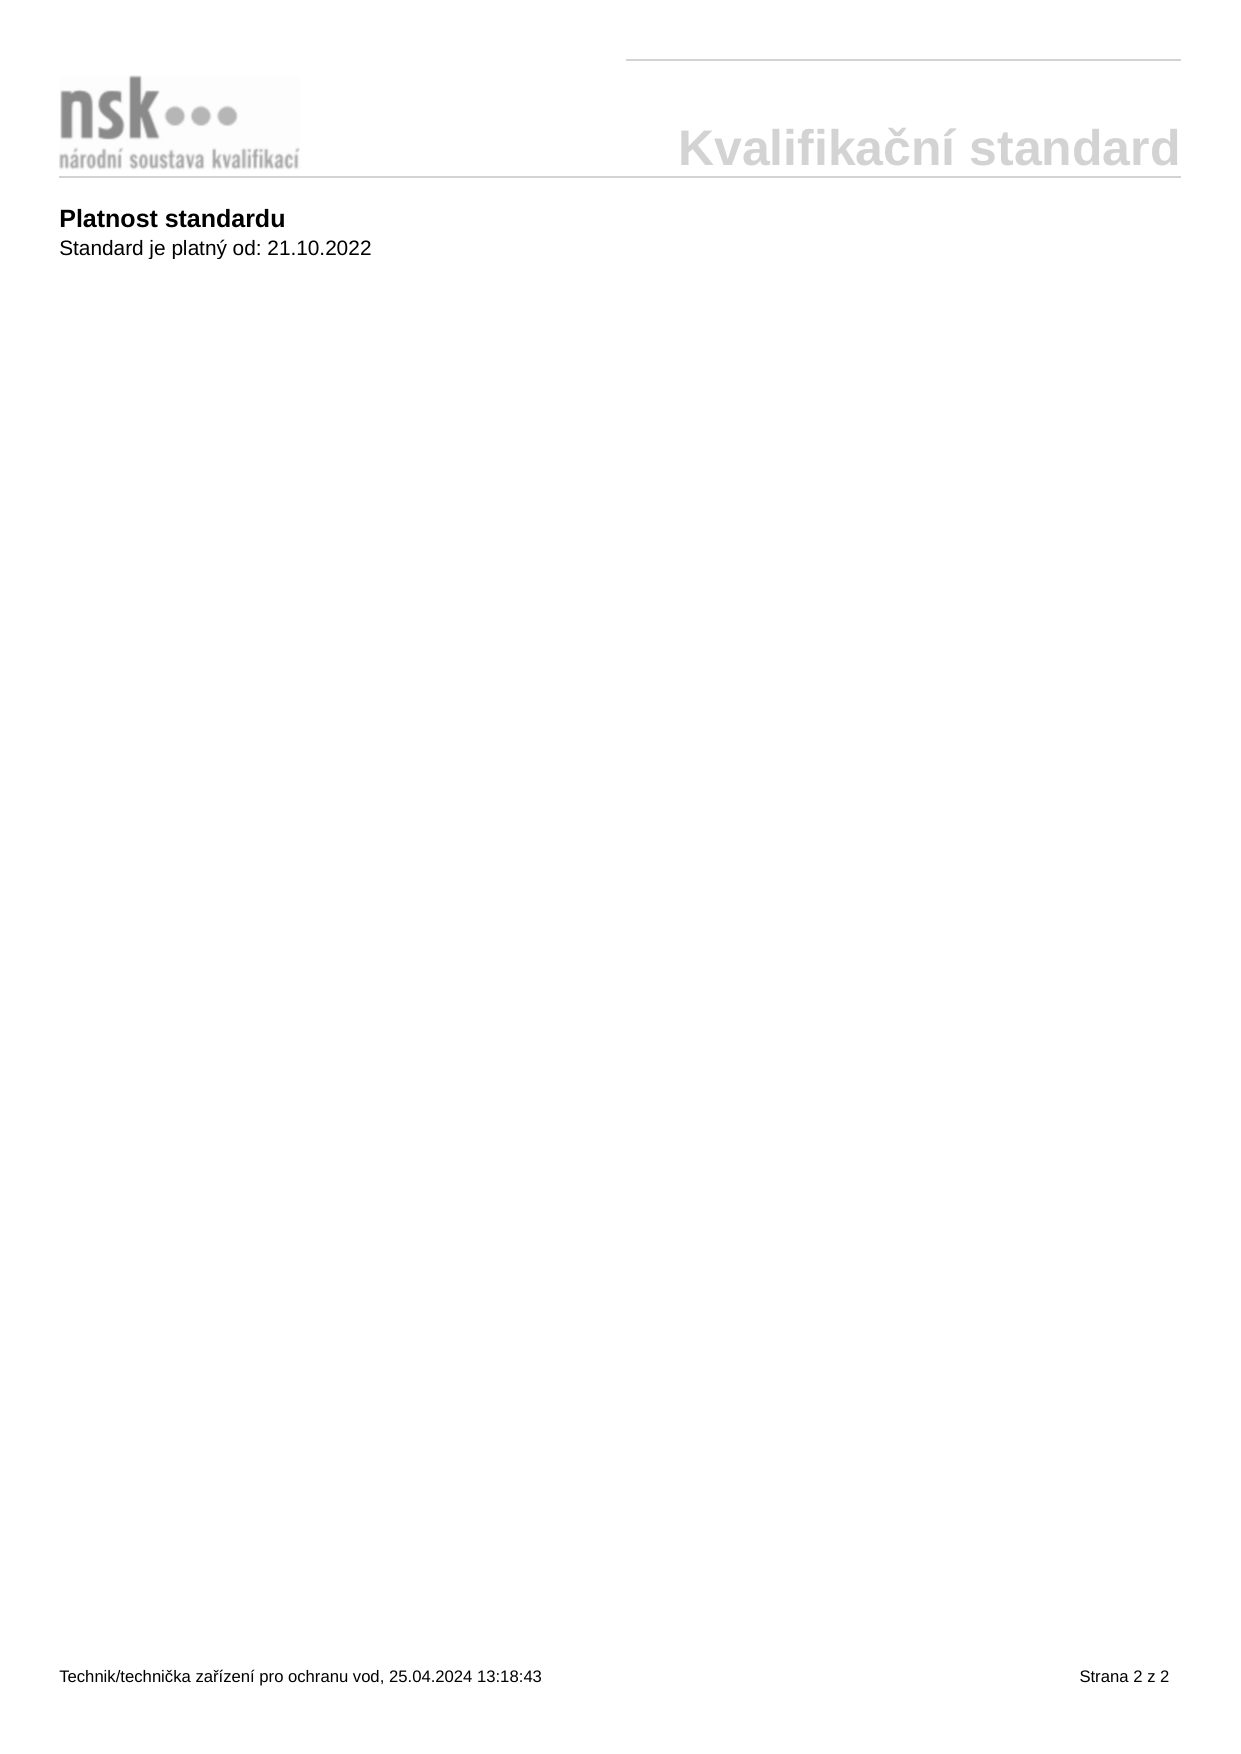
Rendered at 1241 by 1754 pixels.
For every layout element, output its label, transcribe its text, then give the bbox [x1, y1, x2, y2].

table_cell [59, 259, 483, 559]
table_cell [1093, 559, 1169, 859]
table_cell Technik/technička zařízení pro ochranu vod, 25.04.2024 13:18:43 [59, 1658, 862, 1694]
table_cell Standard je platný od: 21.10.2022 [59, 236, 1181, 259]
table_cell [1093, 1409, 1169, 1658]
table_cell [620, 859, 626, 1159]
table_cell [1169, 1658, 1181, 1694]
table_cell [626, 1159, 862, 1409]
table_cell [620, 259, 626, 559]
table_cell [626, 559, 862, 859]
table_cell [620, 1409, 626, 1658]
table_cell Kvalifikační standard [626, 61, 1181, 176]
table_cell [484, 171, 620, 176]
table_cell [484, 194, 620, 200]
table_cell [59, 1409, 483, 1658]
table_cell [862, 859, 1093, 1159]
picture [58, 59, 621, 171]
table_cell [1169, 559, 1181, 859]
table_cell [59, 194, 483, 200]
table_cell [862, 1159, 1093, 1409]
table_cell [1169, 1159, 1181, 1409]
table_cell [484, 859, 620, 1159]
table_cell [626, 1409, 862, 1658]
table_cell [484, 259, 620, 559]
table_cell [620, 1159, 626, 1409]
table_cell [862, 559, 1093, 859]
table_cell [59, 559, 483, 859]
table_cell [59, 859, 483, 1159]
table_cell [626, 859, 862, 1159]
table_cell [59, 171, 483, 176]
table_cell [862, 194, 1093, 200]
table_cell [626, 194, 862, 200]
table_cell [59, 1159, 483, 1409]
table_cell [1093, 259, 1169, 559]
table_cell [1169, 859, 1181, 1159]
table_cell [484, 1409, 620, 1658]
table_cell [862, 1409, 1093, 1658]
table_cell Strana 2 z 2 [862, 1658, 1169, 1694]
table_cell Platnost standardu [59, 200, 1181, 236]
table_cell [1093, 194, 1169, 200]
table_cell [1169, 1409, 1181, 1658]
table_cell [862, 259, 1093, 559]
table_cell [1169, 259, 1181, 559]
table_cell [626, 259, 862, 559]
table_cell [484, 1159, 620, 1409]
table_cell [484, 559, 620, 859]
table_cell [621, 59, 626, 170]
table_cell [59, 178, 1181, 194]
table_cell [1169, 194, 1181, 200]
table_cell [1093, 1159, 1169, 1409]
table_cell [1093, 859, 1169, 1159]
table_cell [620, 559, 626, 859]
